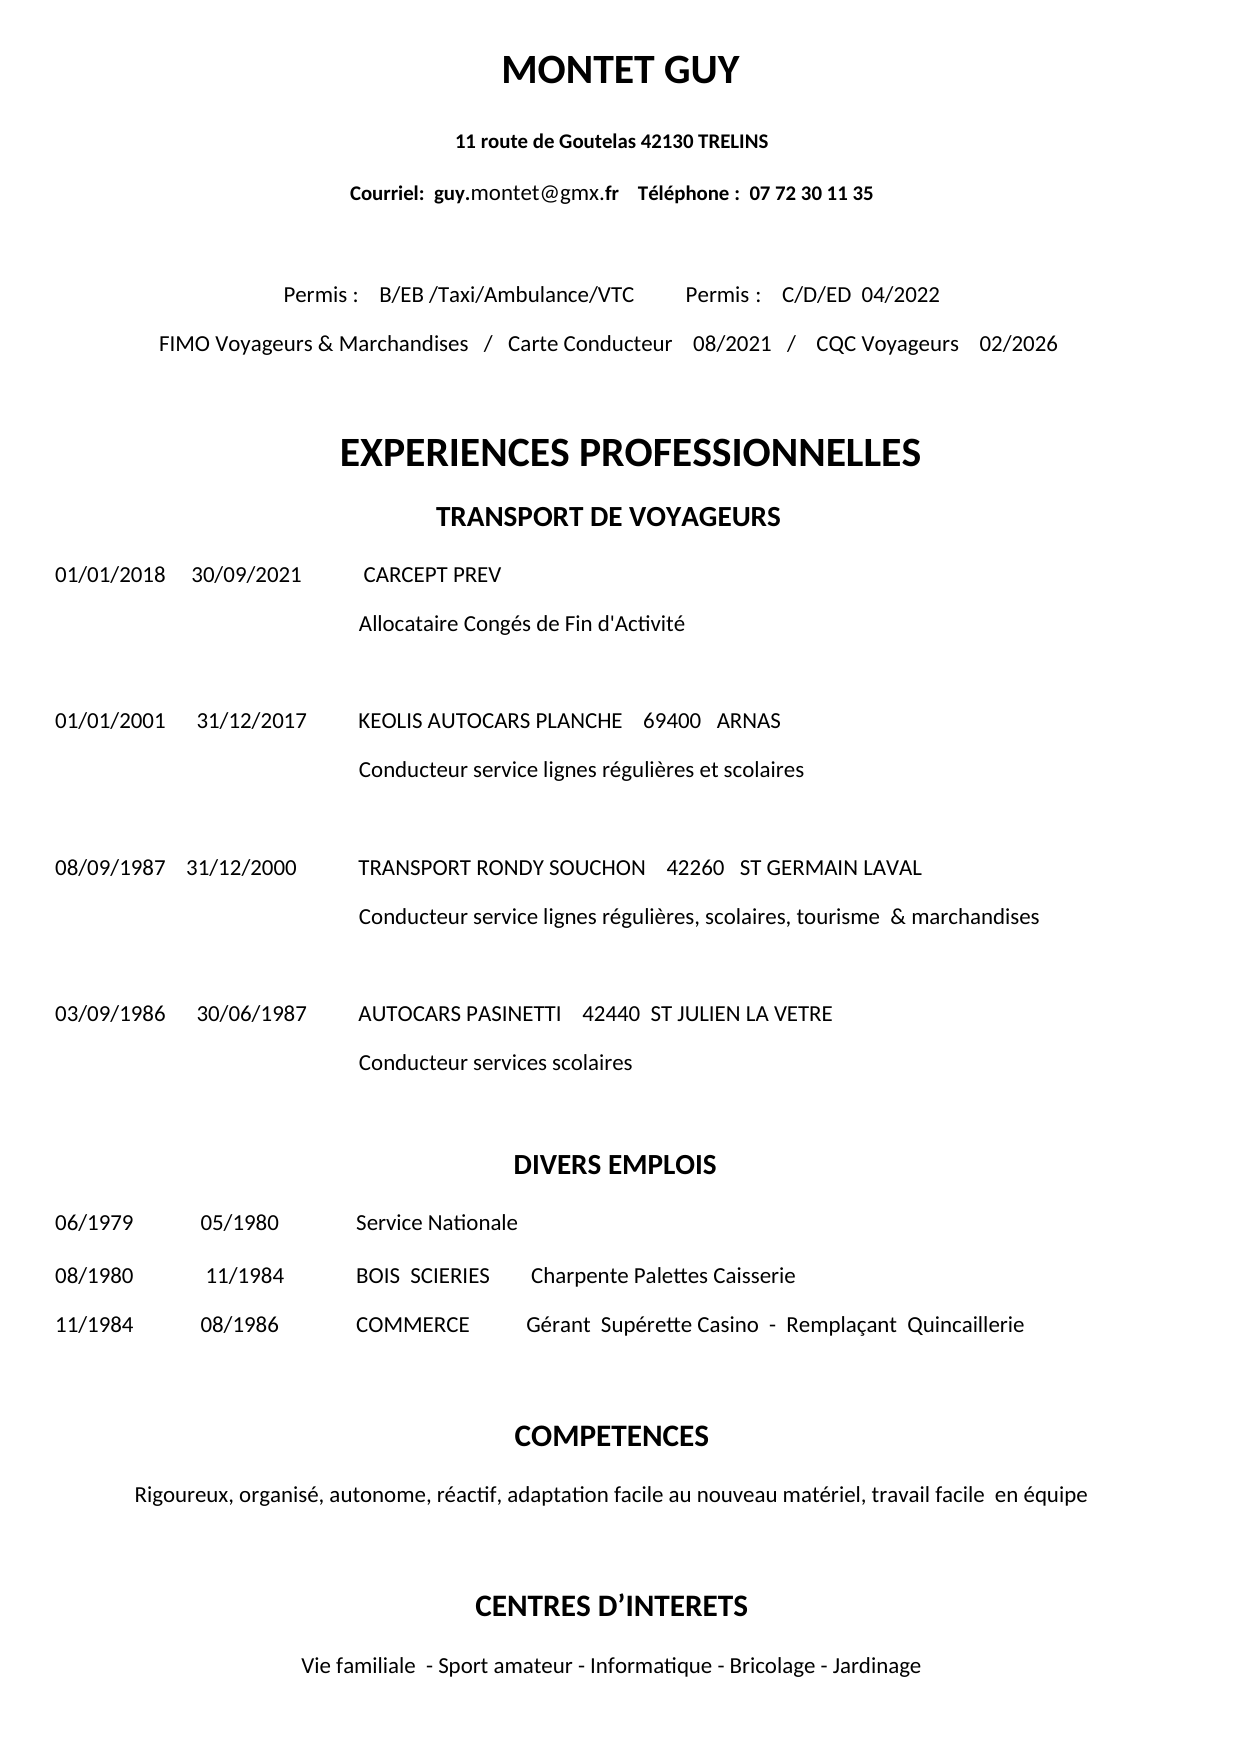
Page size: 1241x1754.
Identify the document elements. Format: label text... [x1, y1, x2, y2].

text 11/1984 08/1986 COMMERCE Gérant Supérette Casino - Remplaçant Quincaillerie [55, 1310, 1168, 1338]
text Permis : B/EB /Taxi/Ambulance/VTC Permis : C/D/ED 04/2022 [55, 280, 1168, 308]
text 08/09/1987 31/12/2000 TRANSPORT RONDY SOUCHON 42260 ST GERMAIN LAVAL [55, 853, 1168, 881]
text 01/01/2001 31/12/2017 KEOLIS AUTOCARS PLANCHE 69400 ARNAS [55, 706, 1168, 734]
text FIMO Voyageurs & Marchandises / Carte Conducteur 08/2021 / CQC Voyageurs 02/2026 [55, 329, 1168, 357]
text Allocataire Congés de Fin d'Activité [55, 609, 1168, 637]
text 03/09/1986 30/06/1987 AUTOCARS PASINETTI 42440 ST JULIEN LA VETRE [55, 999, 1168, 1027]
text 11 route de Goutelas 42130 TRELINS [55, 128, 1168, 153]
text 06/1979 05/1980 Service Nationale [55, 1208, 1168, 1236]
text TRANSPORT DE VOYAGEURS [55, 498, 1168, 534]
text COMPETENCES [55, 1416, 1168, 1454]
text 01/01/2018 30/09/2021 CARCEPT PREV [55, 560, 1168, 588]
text Rigoureux, organisé, autonome, réactif, adaptation facile au nouveau matériel, travail facile en équipe [55, 1480, 1168, 1508]
text Courriel: guy.montet@gmx.fr Téléphone : 07 72 30 11 35 [55, 178, 1168, 206]
text CENTRES D’INTERETS [55, 1586, 1168, 1624]
text Vie familiale - Sport amateur - Informatique - Bricolage - Jardinage [55, 1651, 1168, 1679]
text 08/1980 11/1984 BOIS SCIERIES Charpente Palettes Caisserie [55, 1261, 1168, 1289]
text Conducteur service lignes régulières, scolaires, tourisme & marchandises [55, 902, 1168, 930]
text Conducteur services scolaires [55, 1048, 1168, 1076]
text MONTET GUY [55, 43, 1168, 93]
text Conducteur service lignes régulières et scolaires [55, 755, 1168, 783]
text EXPERIENCES PROFESSIONNELLES [55, 426, 1168, 477]
text DIVERS EMPLOIS [55, 1146, 1168, 1182]
